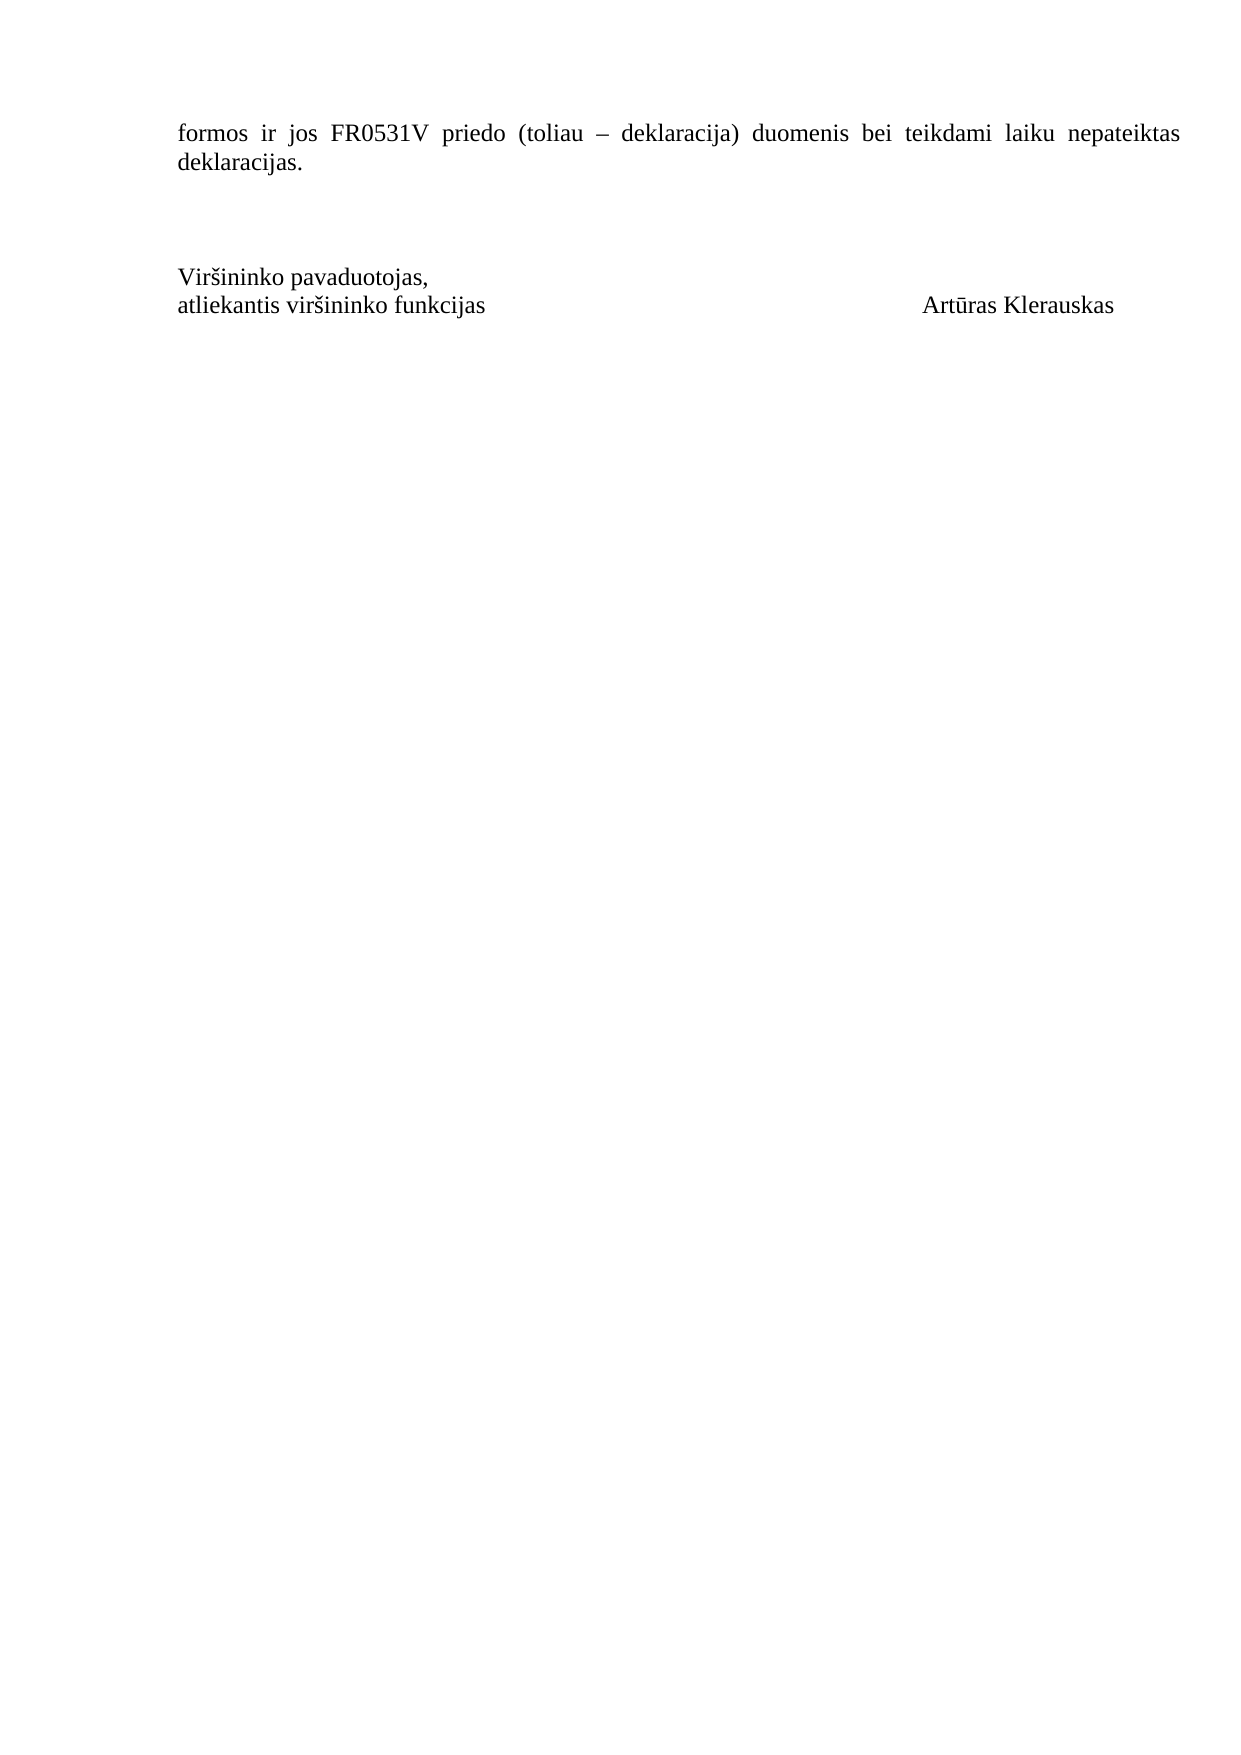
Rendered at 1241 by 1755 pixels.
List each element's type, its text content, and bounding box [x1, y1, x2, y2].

text Viršininko pavaduotojas, [177, 262, 1122, 291]
text atliekantis viršininko funkcijas Artūras Klerauskas [177, 291, 1122, 319]
text formos ir jos FR0531V priedo (toliau – deklaracija) duomenis bei teikdami laiku nepateiktas deklaracijas. [177, 118, 1181, 176]
